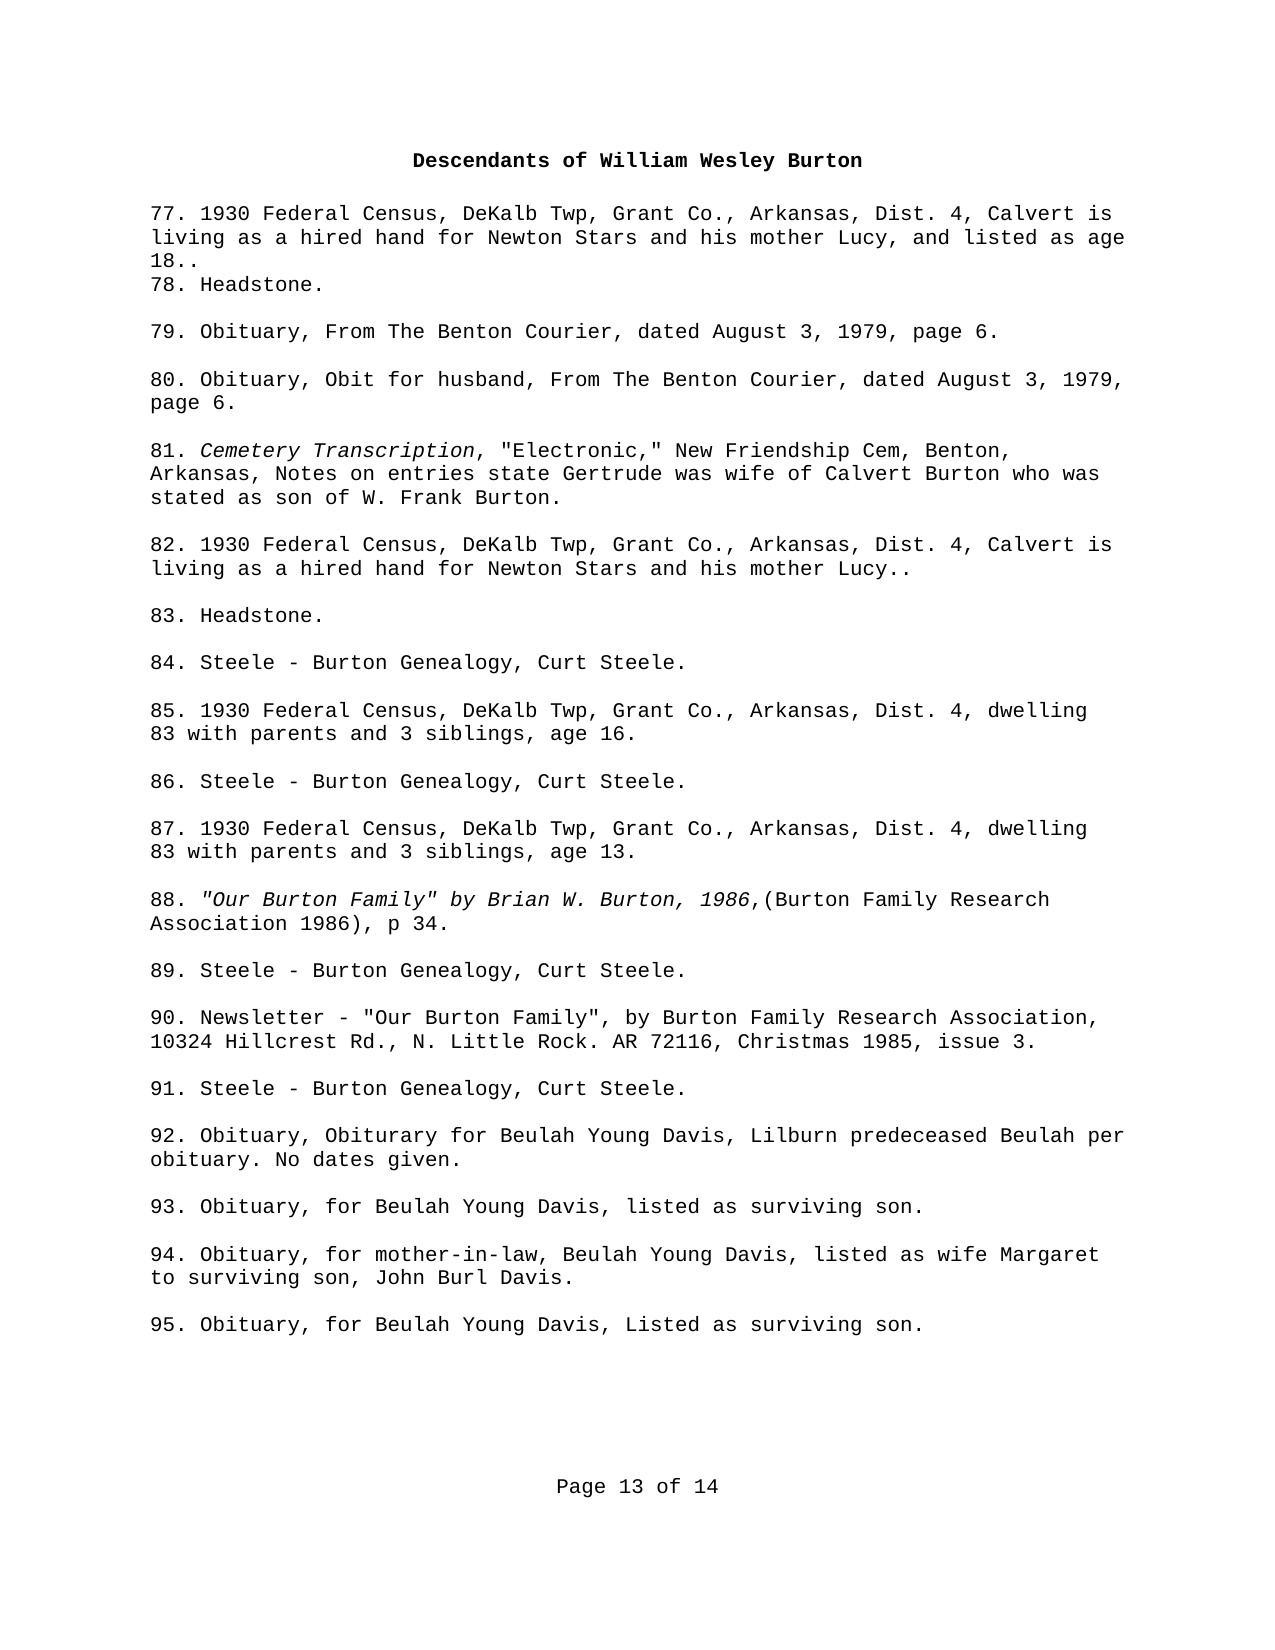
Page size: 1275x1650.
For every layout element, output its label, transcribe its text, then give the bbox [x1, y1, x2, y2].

text 90. Newsletter - "Our Burton Family", by Burton Family Research Association, 10324 Hillcrest Rd., N. Little Rock. AR 72116, Christmas 1985, issue 3. [150, 1007, 1125, 1054]
text 79. Obituary, From The Benton Courier, dated August 3, 1979, page 6. [150, 321, 1125, 345]
text 85. 1930 Federal Census, DeKalb Twp, Grant Co., Arkansas, Dist. 4, dwelling [150, 700, 1125, 723]
text 92. Obituary, Obiturary for Beulah Young Davis, Lilburn predeceased Beulah per obituary. No dates given. [150, 1125, 1125, 1173]
text 83 with parents and 3 siblings, age 13. [150, 842, 1125, 865]
text 83 with parents and 3 siblings, age 16. [150, 723, 1125, 747]
text 87. 1930 Federal Census, DeKalb Twp, Grant Co., Arkansas, Dist. 4, dwelling [150, 818, 1125, 842]
text 93. Obituary, for Beulah Young Davis, listed as surviving son. [150, 1196, 1125, 1220]
text 78. Headstone. [150, 274, 1125, 298]
text 83. Headstone. [150, 605, 1125, 629]
text 94. Obituary, for mother-in-law, Beulah Young Davis, listed as wife Margaret to surviving son, John Burl Davis. [150, 1243, 1125, 1291]
text 84. Steele - Burton Genealogy, Curt Steele. [150, 652, 1125, 676]
text 80. Obituary, Obit for husband, From The Benton Courier, dated August 3, 1979, page 6. [150, 369, 1125, 416]
text 89. Steele - Burton Genealogy, Curt Steele. [150, 960, 1125, 983]
text 91. Steele - Burton Genealogy, Curt Steele. [150, 1078, 1125, 1102]
text 95. Obituary, for Beulah Young Davis, Listed as surviving son. [150, 1314, 1125, 1338]
text 86. Steele - Burton Genealogy, Curt Steele. [150, 771, 1125, 794]
text 77. 1930 Federal Census, DeKalb Twp, Grant Co., Arkansas, Dist. 4, Calvert is living as a hired hand for Newton Stars and his mother Lucy, and listed as age 18.. [150, 203, 1125, 274]
text 82. 1930 Federal Census, DeKalb Twp, Grant Co., Arkansas, Dist. 4, Calvert is living as a hired hand for Newton Stars and his mother Lucy.. [150, 534, 1125, 581]
text 88. "Our Burton Family" by Brian W. Burton, 1986,(Burton Family Research Association 1986), p 34. [150, 889, 1125, 936]
text 81. Cemetery Transcription, "Electronic," New Friendship Cem, Benton, Arkansas, Notes on entries state Gertrude was wife of Calvert Burton who was stated as son of W. Frank Burton. [150, 439, 1125, 511]
